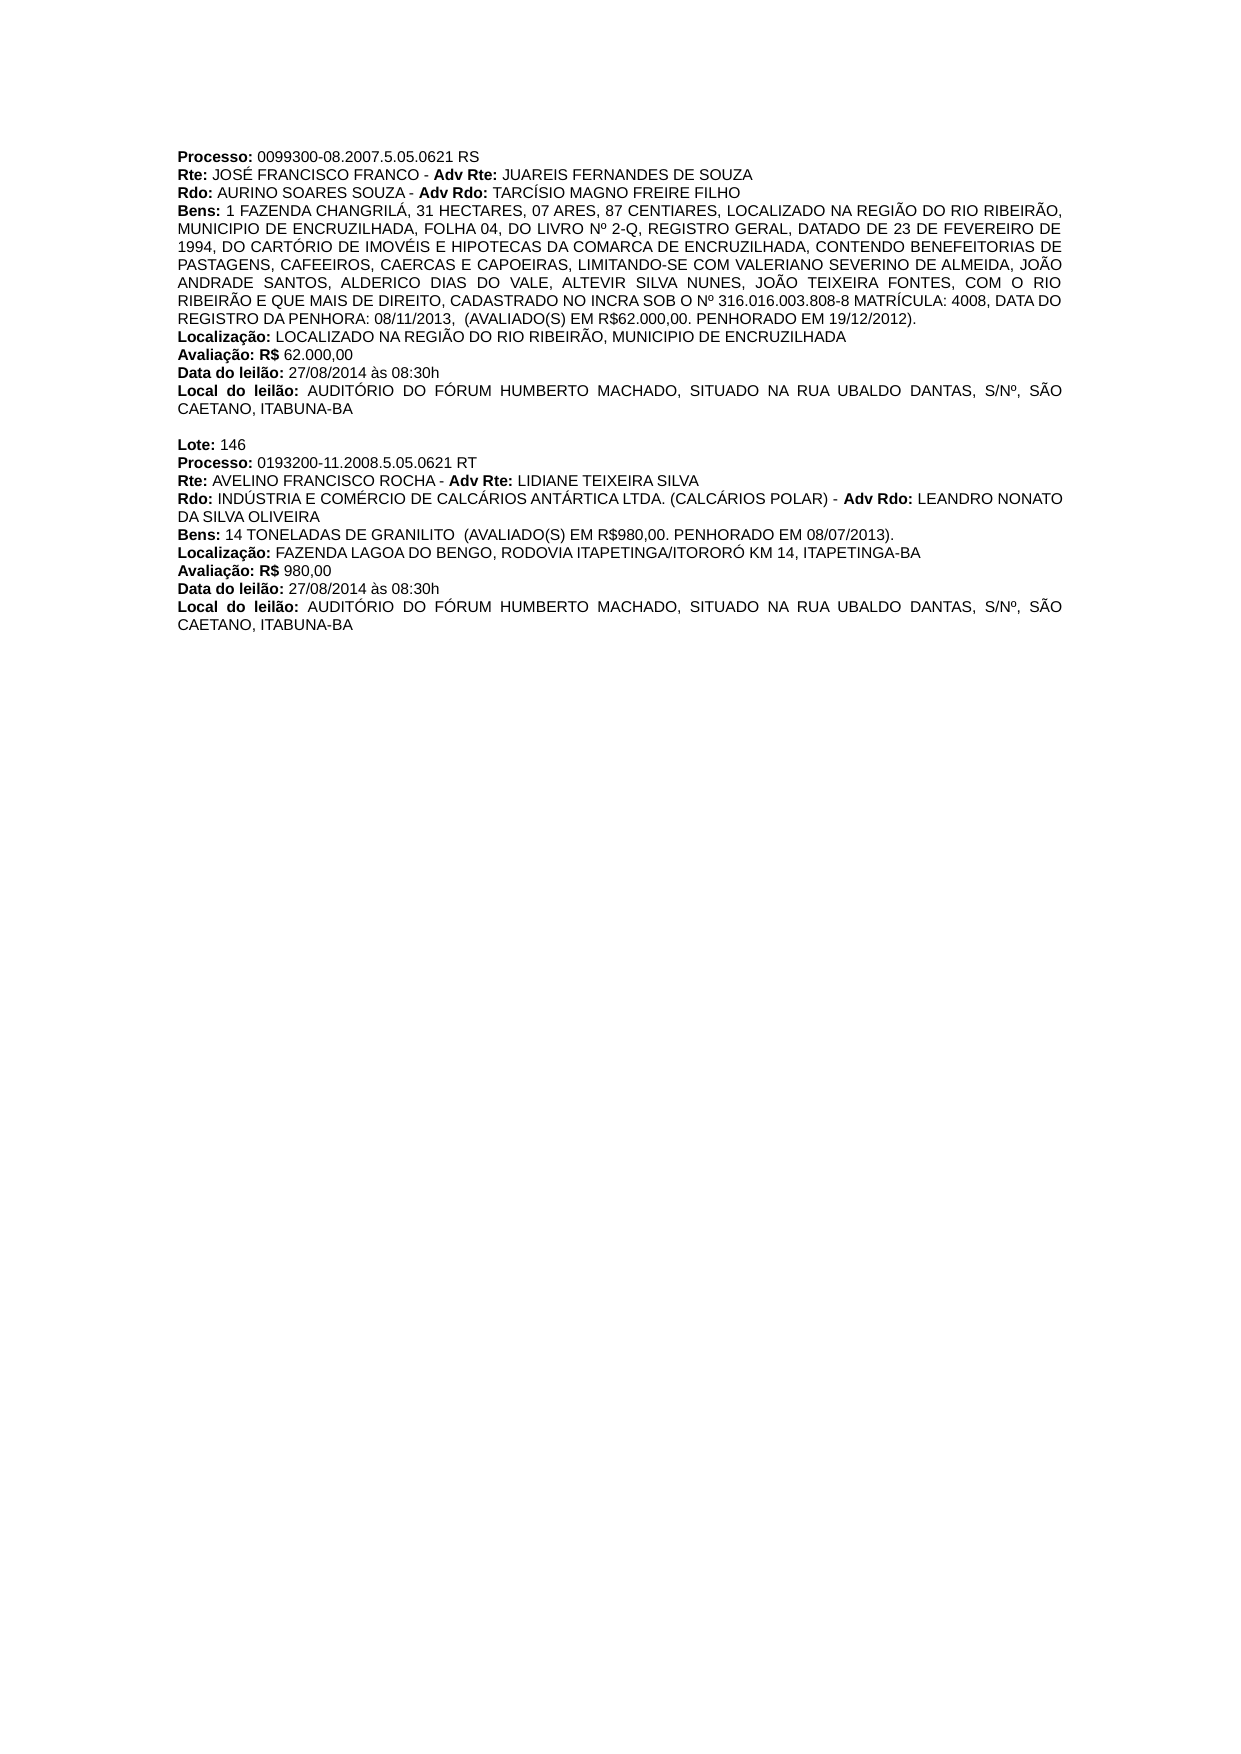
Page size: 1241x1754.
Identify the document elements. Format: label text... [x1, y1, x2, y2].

text Data do leilão: 27/08/2014 às 08:30h [177, 364, 1063, 382]
text Processo: 0193200-11.2008.5.05.0621 RT [177, 454, 1063, 472]
text Avaliação: R$ 980,00 [177, 562, 1063, 580]
text Localização: FAZENDA LAGOA DO BENGO, RODOVIA ITAPETINGA/ITORORÓ KM 14, ITAPETINGA-BA [177, 544, 1063, 562]
text Bens: 14 TONELADAS DE GRANILITO (AVALIADO(S) EM R$980,00. PENHORADO EM 08/07/2013). [177, 526, 1063, 544]
text Rte: JOSÉ FRANCISCO FRANCO - Adv Rte: JUAREIS FERNANDES DE SOUZA [177, 166, 1063, 184]
text Localização: LOCALIZADO NA REGIÃO DO RIO RIBEIRÃO, MUNICIPIO DE ENCRUZILHADA [177, 328, 1063, 346]
text Lote: 146 [177, 436, 1063, 454]
text Rte: AVELINO FRANCISCO ROCHA - Adv Rte: LIDIANE TEIXEIRA SILVA [177, 472, 1063, 490]
text Local do leilão: AUDITÓRIO DO FÓRUM HUMBERTO MACHADO, SITUADO NA RUA UBALDO DANTAS, S/Nº, SÃO CAETANO, ITABUNA-BA [177, 598, 1063, 634]
text Bens: 1 FAZENDA CHANGRILÁ, 31 HECTARES, 07 ARES, 87 CENTIARES, LOCALIZADO NA REGIÃO DO RIO RIBEIRÃO, MUNICIPIO DE ENCRUZILHADA, FOLHA 04, DO LIVRO Nº 2-Q, REGISTRO GERAL, DATADO DE 23 DE FEVEREIRO DE 1994, DO CARTÓRIO DE IMOVÉIS E HIPOTECAS DA COMARCA DE ENCRUZILHADA, CONTENDO BENEFEITORIAS DE PASTAGENS, CAFEEIROS, CAERCAS E CAPOEIRAS, LIMITANDO-SE COM VALERIANO SEVERINO DE ALMEIDA, JOÃO ANDRADE SANTOS, ALDERICO DIAS DO VALE, ALTEVIR SILVA NUNES, JOÃO TEIXEIRA FONTES, COM O RIO RIBEIRÃO E QUE MAIS DE DIREITO, CADASTRADO NO INCRA SOB O Nº 316.016.003.808-8 MATRÍCULA: 4008, DATA DO REGISTRO DA PENHORA: 08/11/2013, (AVALIADO(S) EM R$62.000,00. PENHORADO EM 19/12/2012). [177, 202, 1063, 328]
text Rdo: AURINO SOARES SOUZA - Adv Rdo: TARCÍSIO MAGNO FREIRE FILHO [177, 184, 1063, 202]
text Rdo: INDÚSTRIA E COMÉRCIO DE CALCÁRIOS ANTÁRTICA LTDA. (CALCÁRIOS POLAR) - Adv Rdo: LEANDRO NONATO DA SILVA OLIVEIRA [177, 490, 1063, 526]
text Data do leilão: 27/08/2014 às 08:30h [177, 580, 1063, 598]
text Local do leilão: AUDITÓRIO DO FÓRUM HUMBERTO MACHADO, SITUADO NA RUA UBALDO DANTAS, S/Nº, SÃO CAETANO, ITABUNA-BA [177, 382, 1063, 418]
text Processo: 0099300-08.2007.5.05.0621 RS [177, 148, 1063, 166]
text Avaliação: R$ 62.000,00 [177, 346, 1063, 364]
